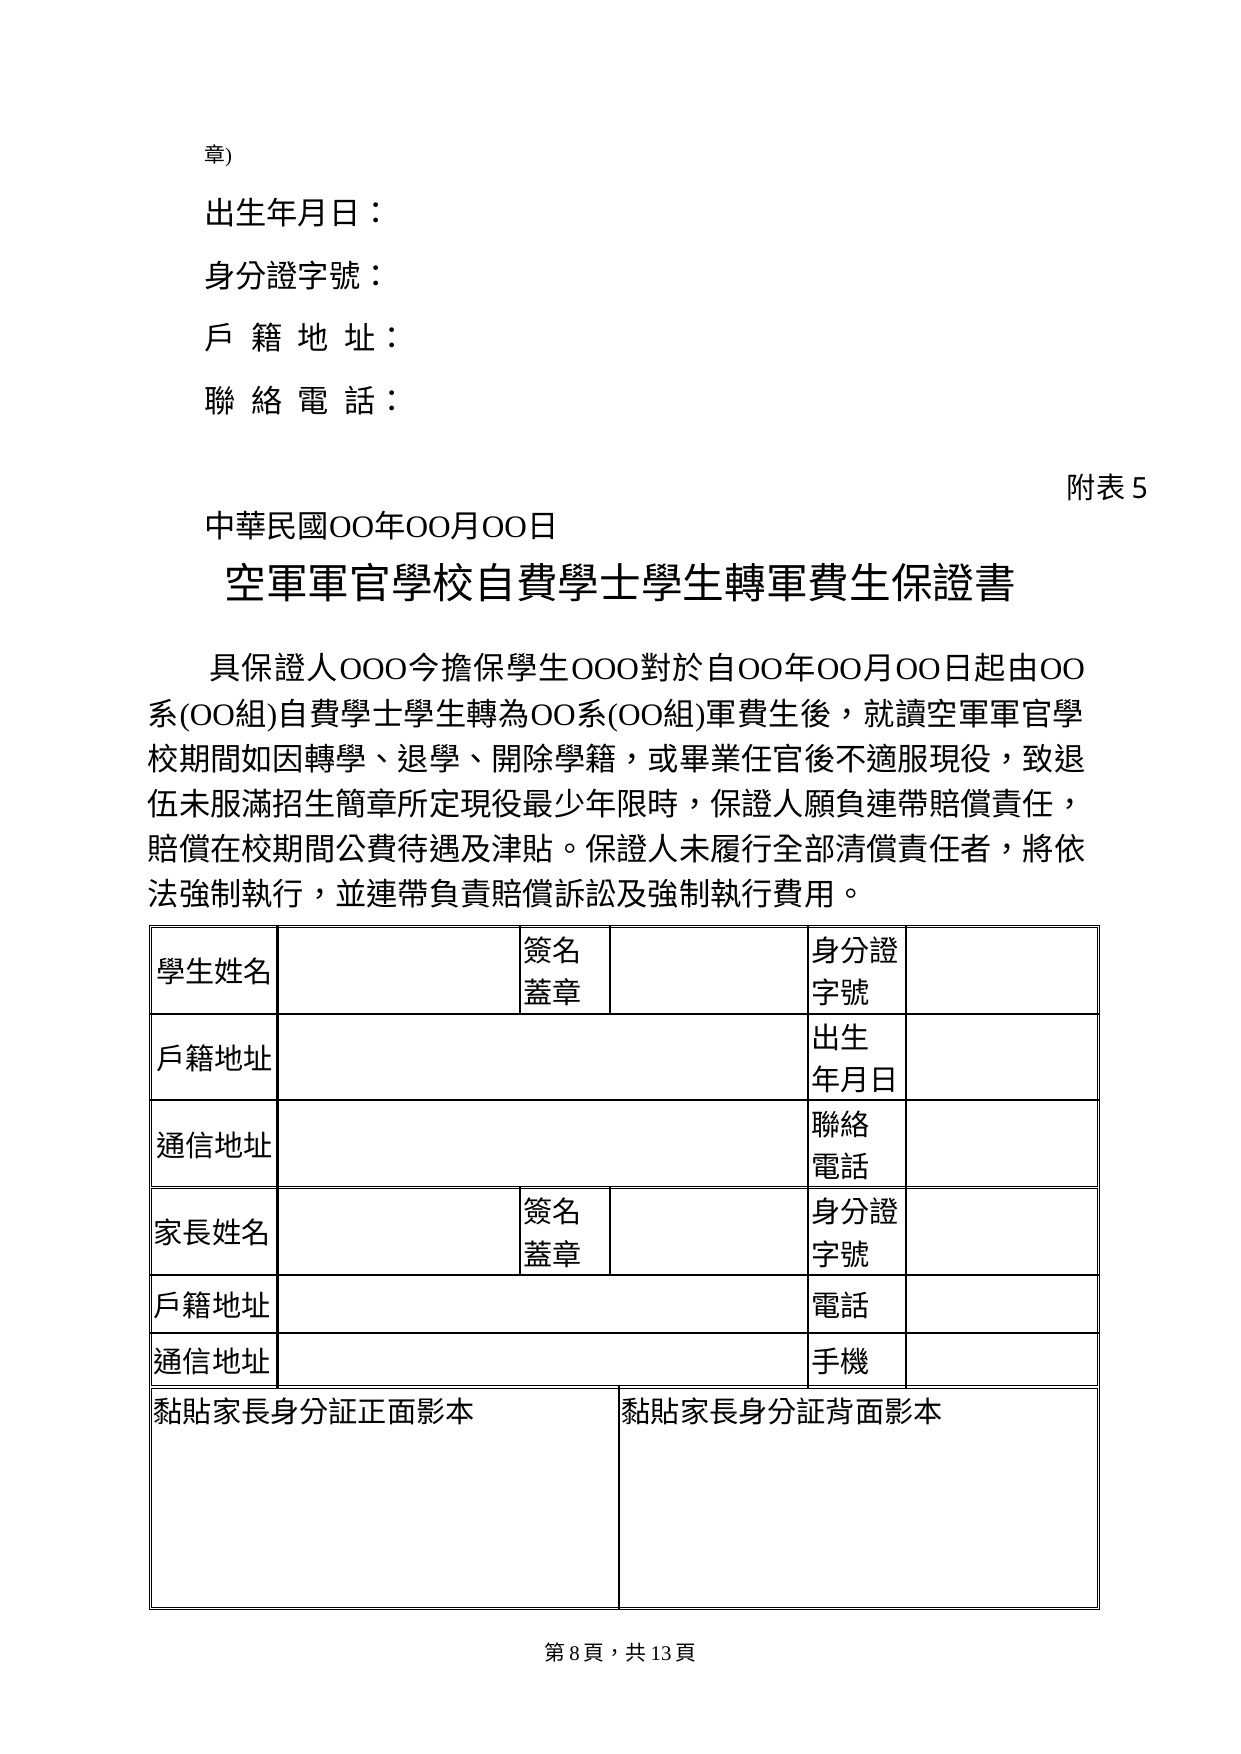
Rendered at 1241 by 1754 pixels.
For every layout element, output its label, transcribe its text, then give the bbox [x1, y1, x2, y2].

table_cell [279, 1015, 807, 1099]
text 中華民國ΟΟ年ΟΟ月ΟΟ日 [204, 487, 1045, 550]
text 戶 籍 地 址： [204, 300, 1045, 362]
text 具保證人ΟΟΟ今擔保學生ΟΟΟ對於自ΟΟ年ΟΟ月ΟΟ日起由ΟΟ系(ΟΟ組)自費學士學生轉為ΟΟ系(ΟΟ組)軍費生後，就讀空軍軍官學校期間如因轉學、退學、開除學籍，或畢業任官後不適服現役，致退伍未服滿招生簡章所定現役最少年限時，保證人願負連帶賠償責任，賠償在校期間公費待遇及津貼。保證人未履行全部清償責任者，將依法強制執行，並連帶負責賠償訴訟及強制執行費用。 [148, 643, 1085, 915]
text 出生年月日： [204, 175, 1045, 237]
table_cell 身分證字號 [809, 1189, 905, 1273]
table_cell [279, 1276, 807, 1332]
table_cell 通信地址 [152, 1334, 276, 1385]
table_cell [279, 1101, 807, 1186]
table_cell [907, 1101, 1097, 1186]
table_cell 家長姓名 [152, 1189, 276, 1273]
text 聯 絡 電 話： [204, 362, 1045, 425]
text 附表5 [1067, 464, 1149, 507]
table_cell 戶籍地址 [152, 1276, 276, 1332]
table_header [611, 928, 807, 1012]
table_cell [279, 1189, 519, 1273]
table_cell 戶籍地址 [152, 1015, 276, 1099]
table_cell [611, 1189, 807, 1273]
table_header 簽名 蓋章 [521, 928, 609, 1012]
table_cell 出生 年月日 [809, 1015, 905, 1099]
text 章) [204, 112, 1045, 175]
table_header [907, 928, 1097, 1012]
table_cell [279, 1334, 807, 1385]
table_cell [907, 1189, 1097, 1273]
table_cell [907, 1276, 1097, 1332]
table_cell 聯絡 電話 [809, 1101, 905, 1186]
table_header [279, 928, 519, 1012]
table_header 學生姓名 [152, 928, 276, 1012]
text [1052, 457, 1164, 535]
table_cell 電話 [809, 1276, 905, 1332]
table_header 身分證字號 [809, 928, 905, 1012]
table_cell 黏貼家長身分証正面影本 [152, 1389, 618, 1607]
table_cell 通信地址 [152, 1101, 276, 1186]
table_cell 手機 [809, 1334, 905, 1385]
text 空軍軍官學校自費學士學生轉軍費生保證書 [148, 550, 1092, 610]
table_cell 黏貼家長身分証背面影本 [620, 1389, 1097, 1607]
table_cell 簽名 蓋章 [521, 1189, 609, 1273]
table_cell [907, 1334, 1097, 1385]
text 身分證字號： [204, 237, 1045, 300]
table_cell [907, 1015, 1097, 1099]
